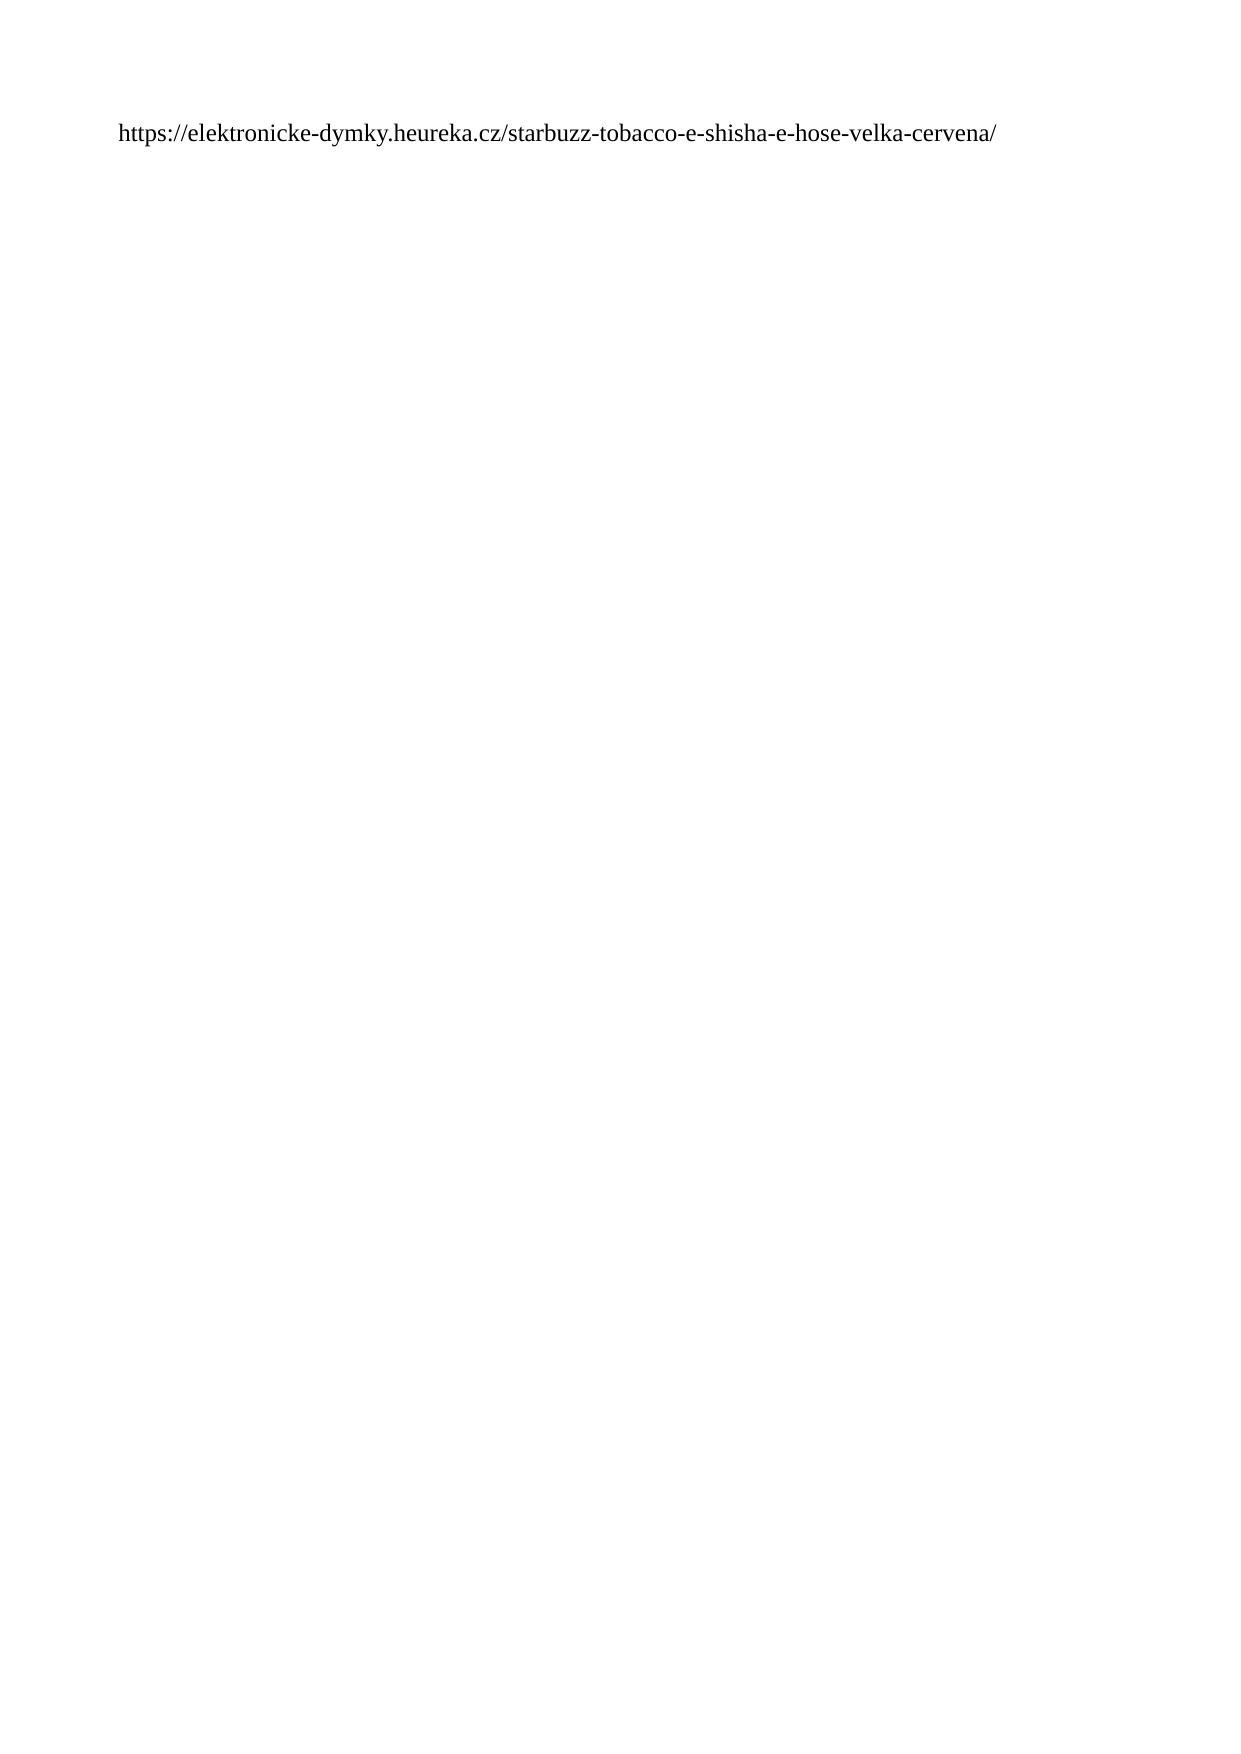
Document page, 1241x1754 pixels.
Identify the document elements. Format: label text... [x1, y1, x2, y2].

text https://elektronicke-dymky.heureka.cz/starbuzz-tobacco-e-shisha-e-hose-velka-cervena/ [118, 118, 1122, 147]
